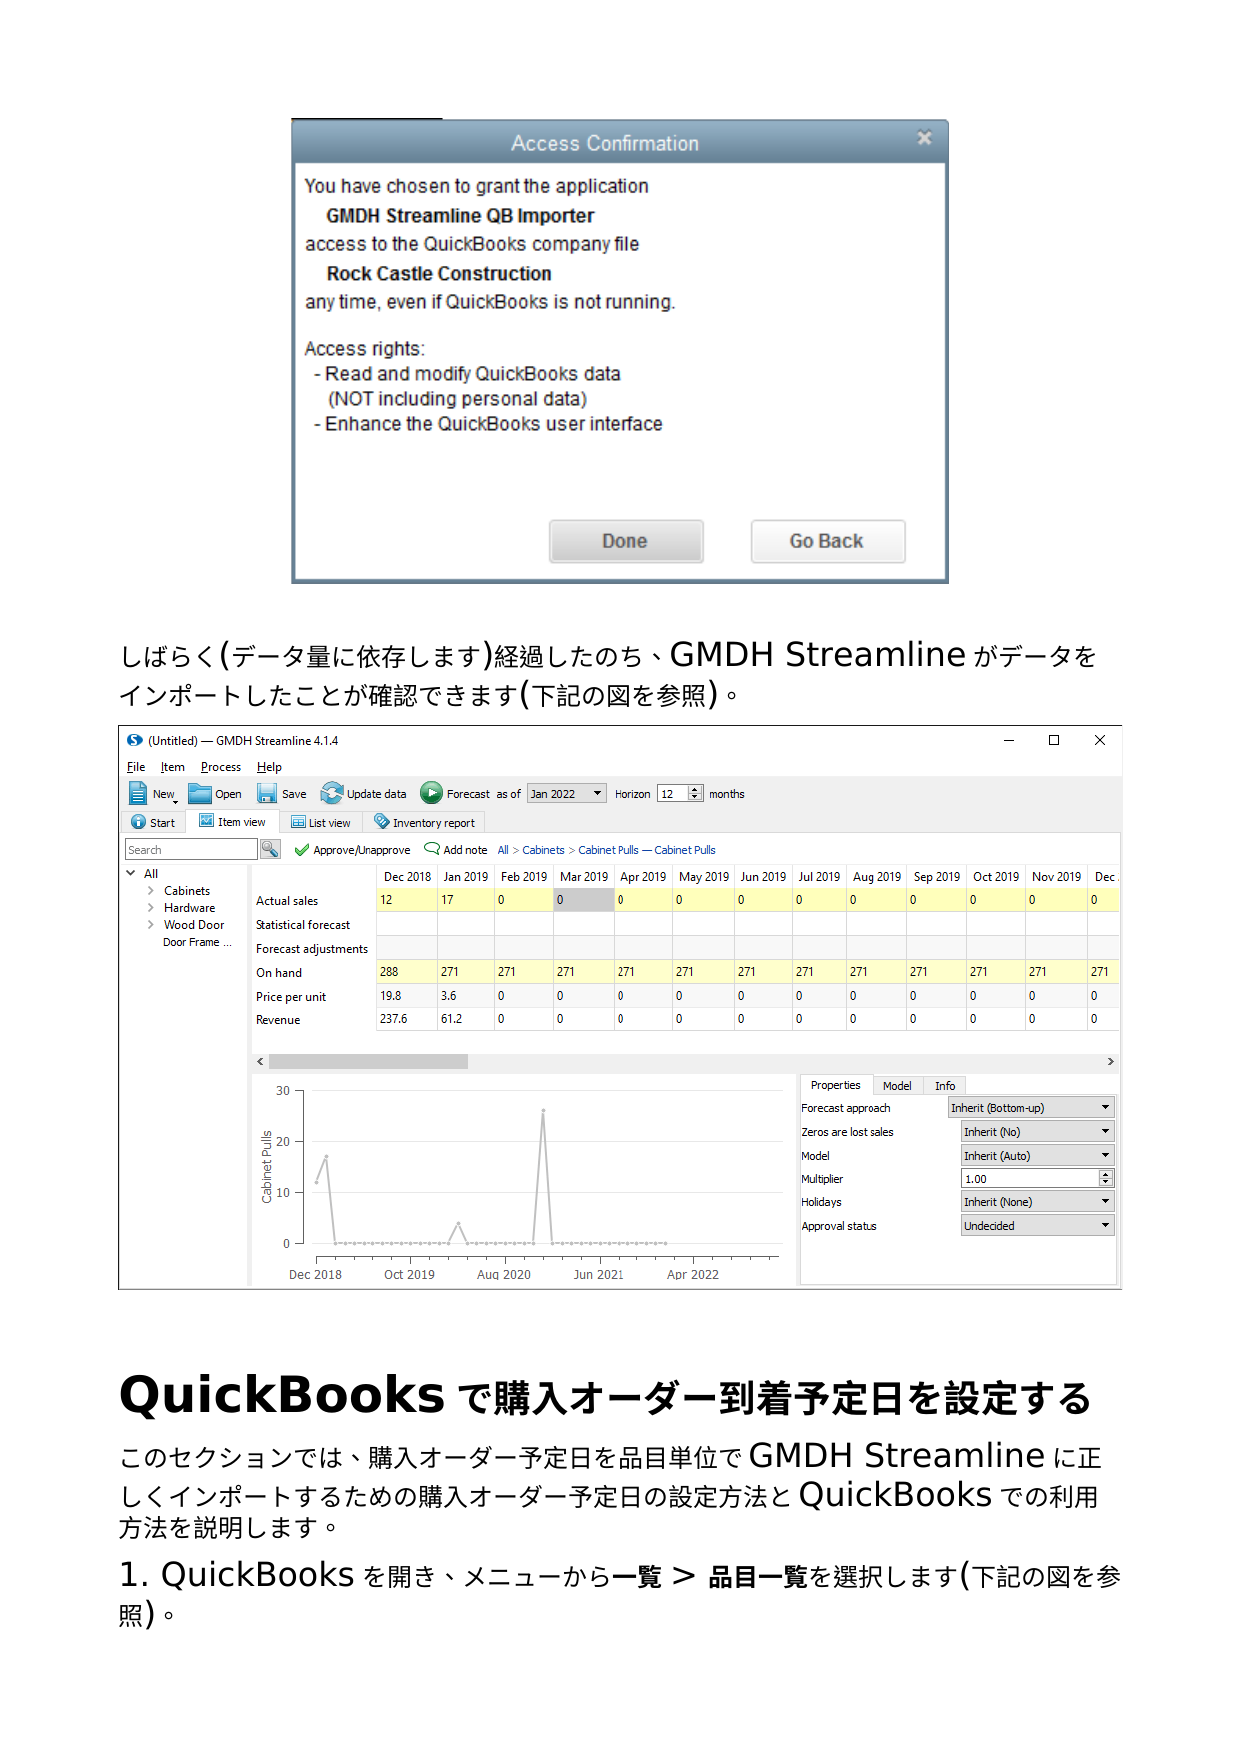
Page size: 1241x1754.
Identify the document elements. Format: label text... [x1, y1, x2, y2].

picture [118, 725, 1123, 1290]
picture [291, 118, 949, 584]
subtitle QuickBooksで購入オーダー到着予定日を設定する [118, 1366, 1122, 1424]
text このセクションでは、購入オーダー予定日を品目単位でGMDH Streamlineに正しくインポートするための購入オーダー予定日の設定方法とQuickBooksでの利用方法を説明します。 [118, 1437, 1122, 1543]
text 1. QuickBooksを開き、メニューから一覧 > 品目一覧を選択します(下記の図を参照)。 [118, 1556, 1122, 1634]
text しばらく(データ量に依存します)経過したのち、GMDH Streamlineがデータをインポートしたことが確認できます(下記の図を参照)。 [118, 635, 1122, 713]
